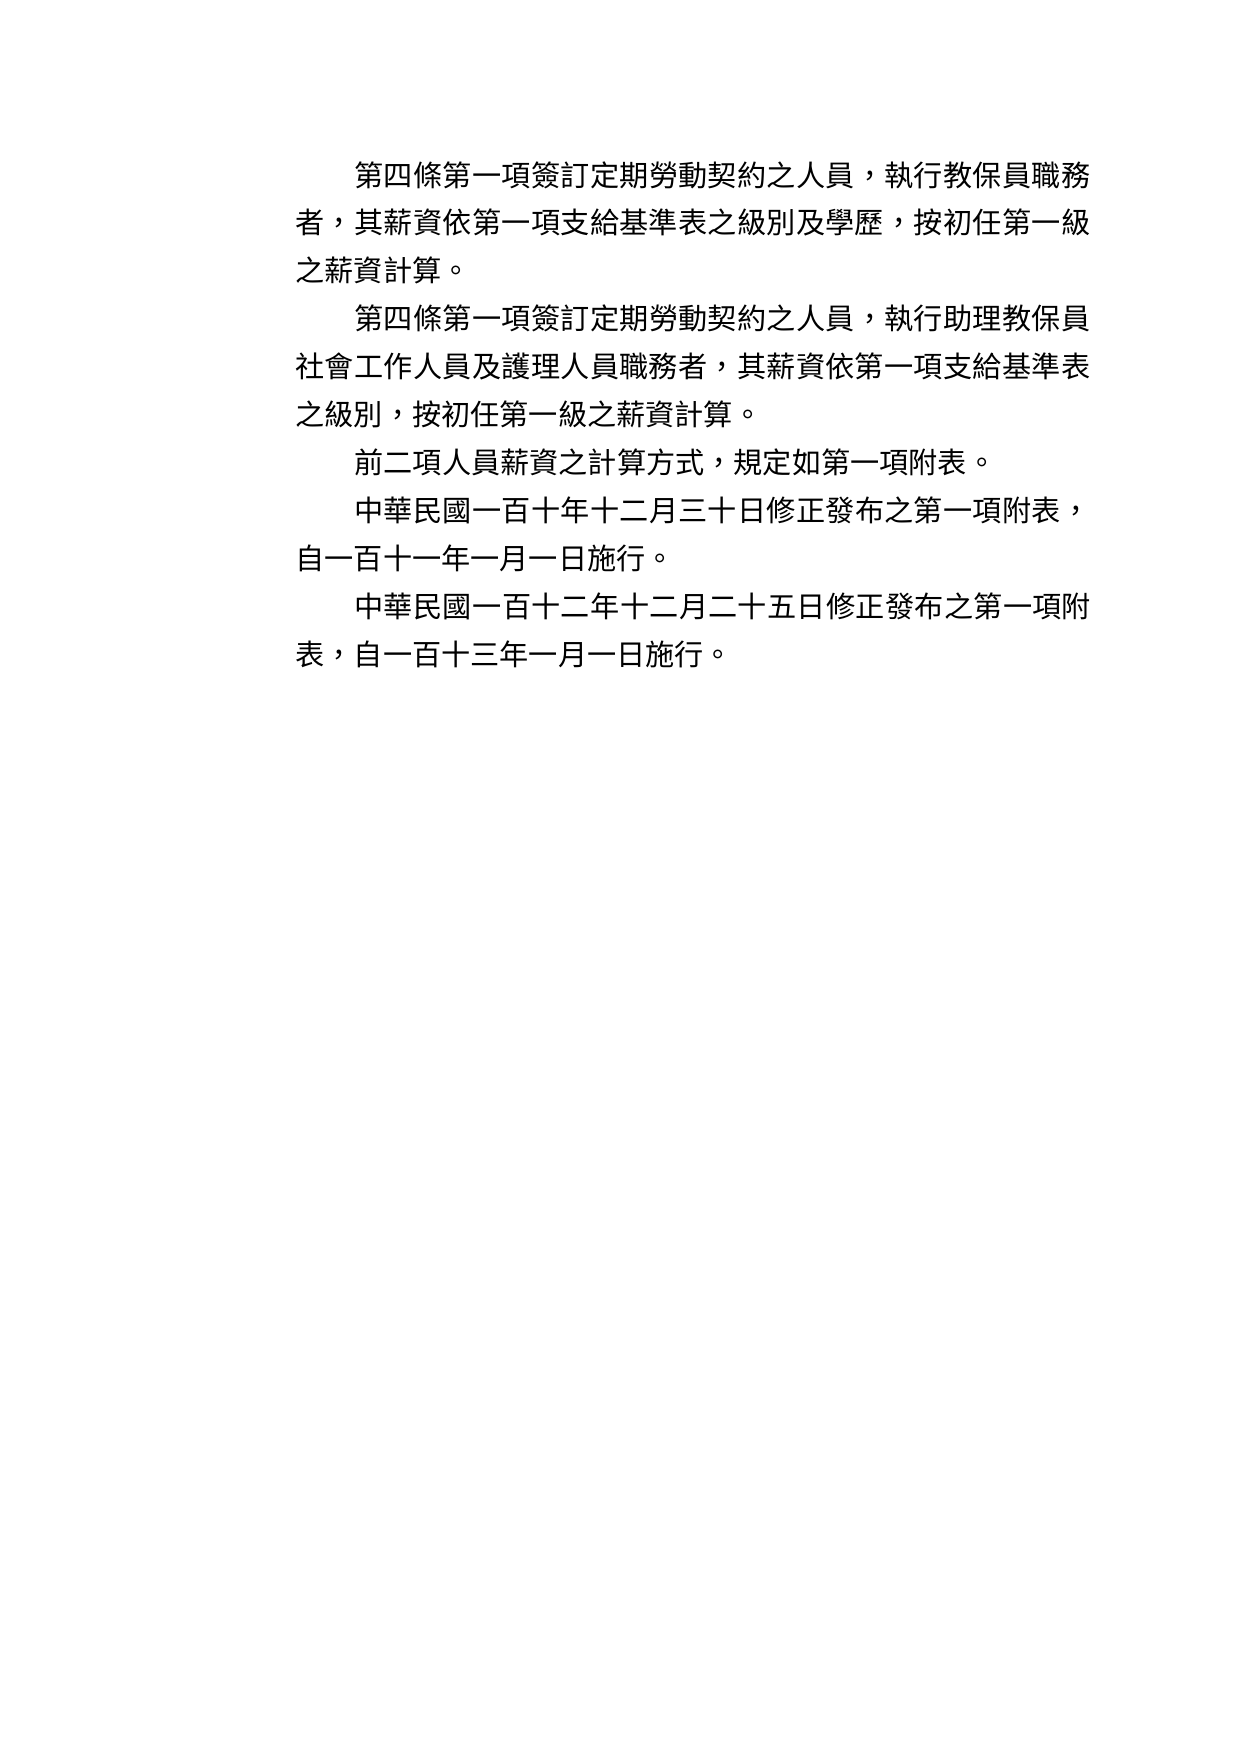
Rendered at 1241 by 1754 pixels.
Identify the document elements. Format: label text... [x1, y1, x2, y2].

text 中華民國一百十二年十二月二十五日修正發布之第一項附表，自一百十三年一月一日施行。 [295, 579, 1092, 675]
text 第四條第一項簽訂定期勞動契約之人員，執行助理教保員、社會工作人員及護理人員職務者，其薪資依第一項支給基準表之級別，按初任第一級之薪資計算。 [295, 291, 1092, 435]
text 前二項人員薪資之計算方式，規定如第一項附表。 [295, 435, 1092, 483]
text 第四條第一項簽訂定期勞動契約之人員，執行教保員職務者，其薪資依第一項支給基準表之級別及學歷，按初任第一級之薪資計算。 [295, 148, 1092, 291]
text 中華民國一百十年十二月三十日修正發布之第一項附表，自一百十一年一月一日施行。 [295, 483, 1092, 579]
